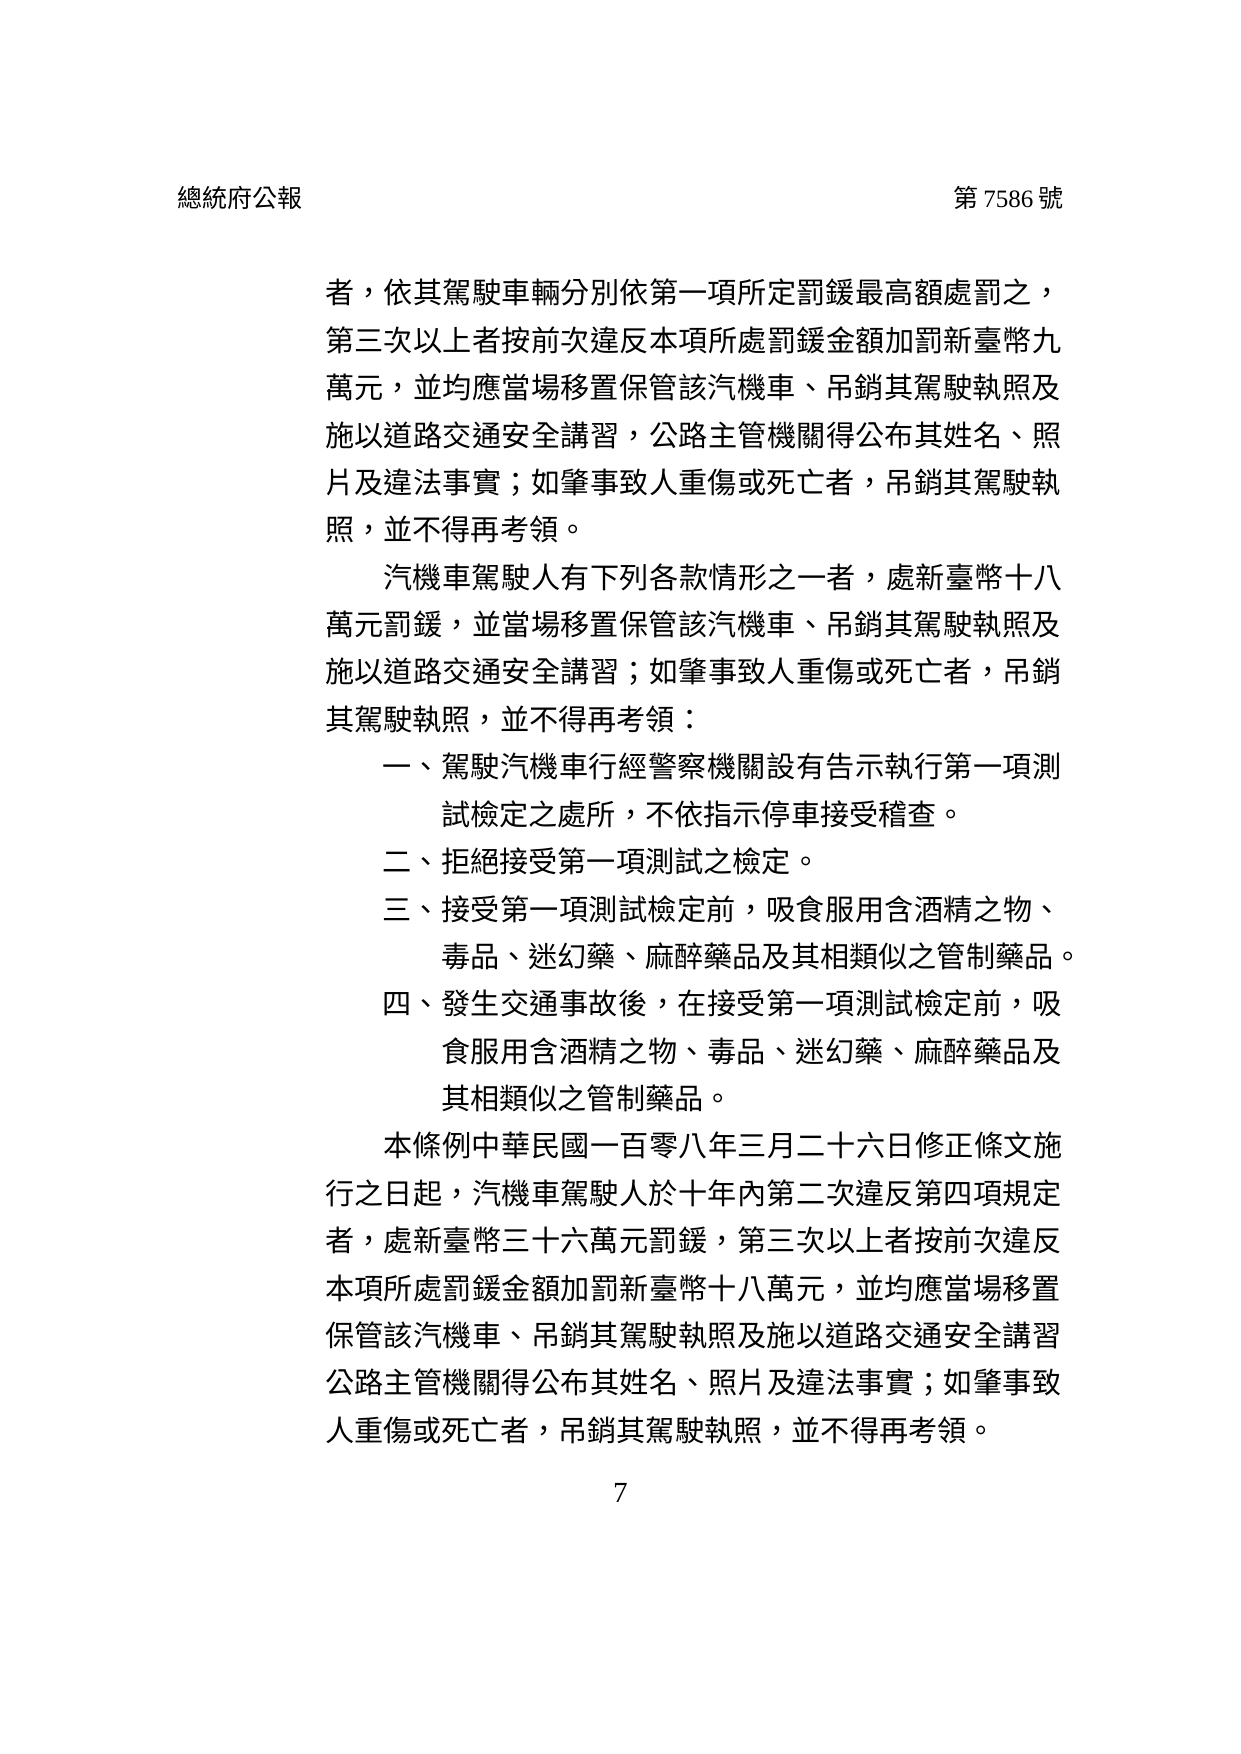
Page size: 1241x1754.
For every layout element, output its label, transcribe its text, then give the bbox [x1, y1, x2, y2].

text 二、 拒絕接受第一項測試之檢定。 [382, 834, 1063, 882]
text 一、 駕駛汽機車行經警察機關設有告示執行第一項測試檢定之處所，不依指示停車接受稽查。 [382, 740, 1063, 834]
text 者，依其駕駛車輛分別依第一項所定罰鍰最高額處罰之，第三次以上者按前次違反本項所處罰鍰金額加罰新臺幣九萬元，並均應當場移置保管該汽機車、吊銷其駕駛執照及施以道路交通安全講習，公路主管機關得公布其姓名、照片及違法事實；如肇事致人重傷或死亡者，吊銷其駕駛執照，並不得再考領。 [325, 266, 1063, 550]
text 本條例中華民國一百零八年三月二十六日修正條文施行之日起，汽機車駕駛人於十年內第二次違反第四項規定者，處新臺幣三十六萬元罰鍰，第三次以上者按前次違反本項所處罰鍰金額加罰新臺幣十八萬元，並均應當場移置保管該汽機車、吊銷其駕駛執照及施以道路交通安全講習，公路主管機關得公布其姓名、照片及違法事實；如肇事致人重傷或死亡者，吊銷其駕駛執照，並不得再考領。 [325, 1119, 1063, 1451]
text 三、 接受第一項測試檢定前，吸食服用含酒精之物、毒品、迷幻藥、麻醉藥品及其相類似之管制藥品。 [382, 882, 1063, 977]
text 四、 發生交通事故後，在接受第一項測試檢定前，吸食服用含酒精之物、毒品、迷幻藥、麻醉藥品及其相類似之管制藥品。 [382, 977, 1063, 1119]
text 汽機車駕駛人有下列各款情形之一者，處新臺幣十八萬元罰鍰，並當場移置保管該汽機車、吊銷其駕駛執照及施以道路交通安全講習；如肇事致人重傷或死亡者，吊銷其駕駛執照，並不得再考領： [325, 550, 1063, 740]
